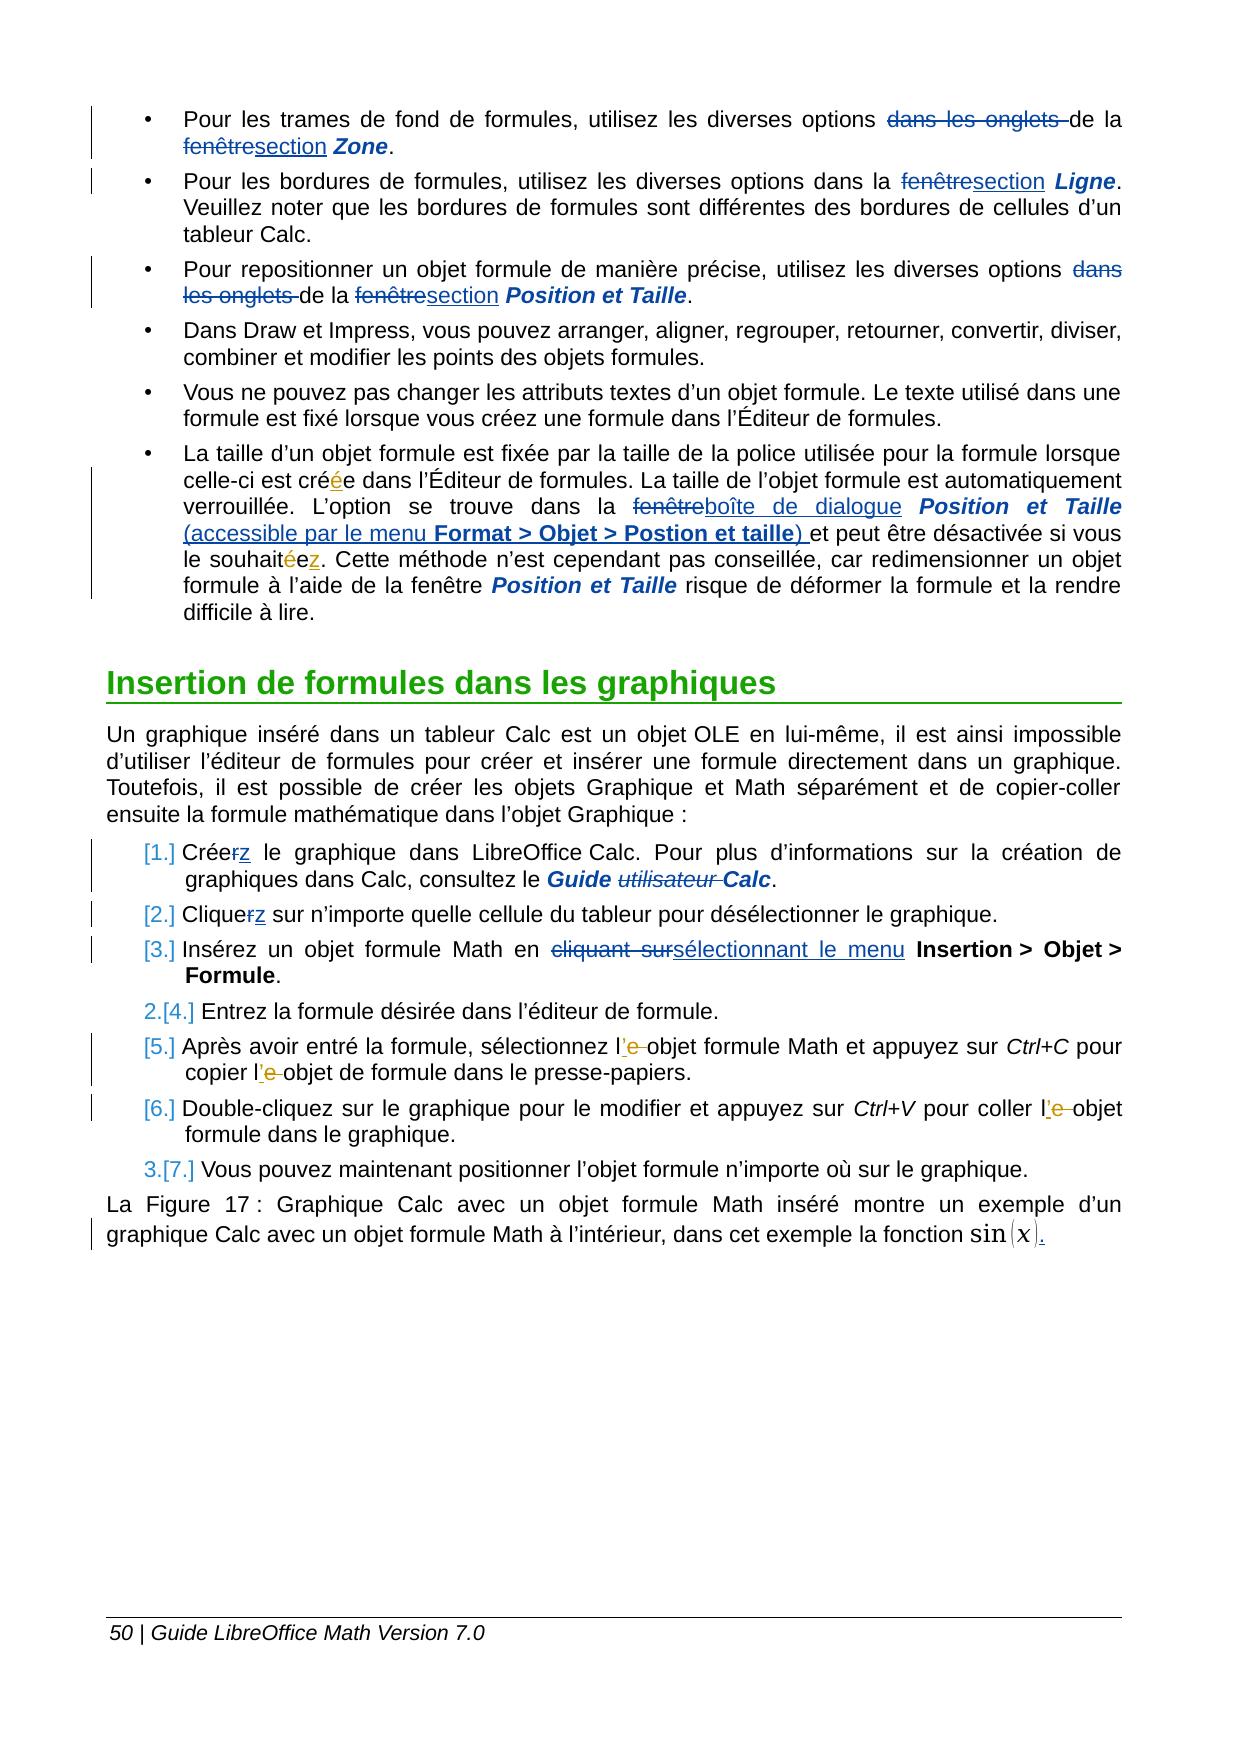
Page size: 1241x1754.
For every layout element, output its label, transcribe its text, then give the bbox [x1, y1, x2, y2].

list Dans Draw et Impress, vous pouvez arranger, aligner, regrouper, retourner, convertir, diviser, combiner et modifier les points des objets formules. [144, 317, 1122, 370]
list La taille d’un objet formule est fixée par la taille de la police utilisée pour la formule lorsque celle-ci est créée dans l’Éditeur de formules. La taille de l’objet formule est automatiquement verrouillée. L’option se trouve dans la boîte de dialogue Position et Taille (accessible par le menu Format > Objet > Postion et taille) et peut être désactivée si vous le souhaitez. Cette méthode n’est cependant pas conseillée, car redimensionner un objet formule à l’aide de la fenêtre Position et Taille risque de déformer la formule et la rendre difficile à lire. [144, 440, 1122, 625]
list Vous pouvez maintenant positionner l’objet formule n’importe où sur le graphique. [143, 1156, 1122, 1182]
list Pour les bordures de formules, utilisez les diverses options dans la section Ligne. Veuillez noter que les bordures de formules sont différentes des bordures de cellules d’un tableur Calc. [144, 168, 1122, 247]
text Un graphique inséré dans un tableur Calc est un objet OLE en lui-même, il est ainsi impossible d’utiliser l’éditeur de formules pour créer et insérer une formule directement dans un graphique. Toutefois, il est possible de créer les objets Graphique et Math séparément et de copier-coller ensuite la formule mathématique dans l’objet Graphique : [106, 721, 1122, 827]
list Cliquez sur n’importe quelle cellule du tableur pour désélectionner le graphique. [143, 901, 1122, 927]
list Entrez la formule désirée dans l’éditeur de formule. [143, 998, 1122, 1024]
text La Figure 17 : Graphique Calc avec un objet formule Math inséré montre un exemple d’un graphique Calc avec un objet formule Math à l’intérieur, dans cet exemple la fonction . [106, 1191, 1122, 1250]
list Pour repositionner un objet formule de manière précise, utilisez les diverses options de la section Position et Taille. [144, 256, 1122, 308]
list Vous ne pouvez pas changer les attributs textes d’un objet formule. Le texte utilisé dans une formule est fixé lorsque vous créez une formule dans l’Éditeur de formules. [144, 379, 1122, 432]
list Pour les trames de fond de formules, utilisez les diverses options de la section Zone. [144, 106, 1122, 159]
subtitle Insertion de formules dans les graphiques [106, 663, 1122, 702]
list Double-cliquez sur le graphique pour le modifier et appuyez sur Ctrl+V pour coller l’objet formule dans le graphique. [143, 1094, 1122, 1147]
list Insérez un objet formule Math en sélectionnant le menu Insertion > Objet > Formule. [143, 936, 1122, 989]
list Créez le graphique dans LibreOffice Calc. Pour plus d’informations sur la création de graphiques dans Calc, consultez le Guide Calc. [143, 839, 1122, 892]
list Après avoir entré la formule, sélectionnez l’objet formule Math et appuyez sur Ctrl+C pour copier l’objet de formule dans le presse-papiers. [143, 1033, 1122, 1086]
